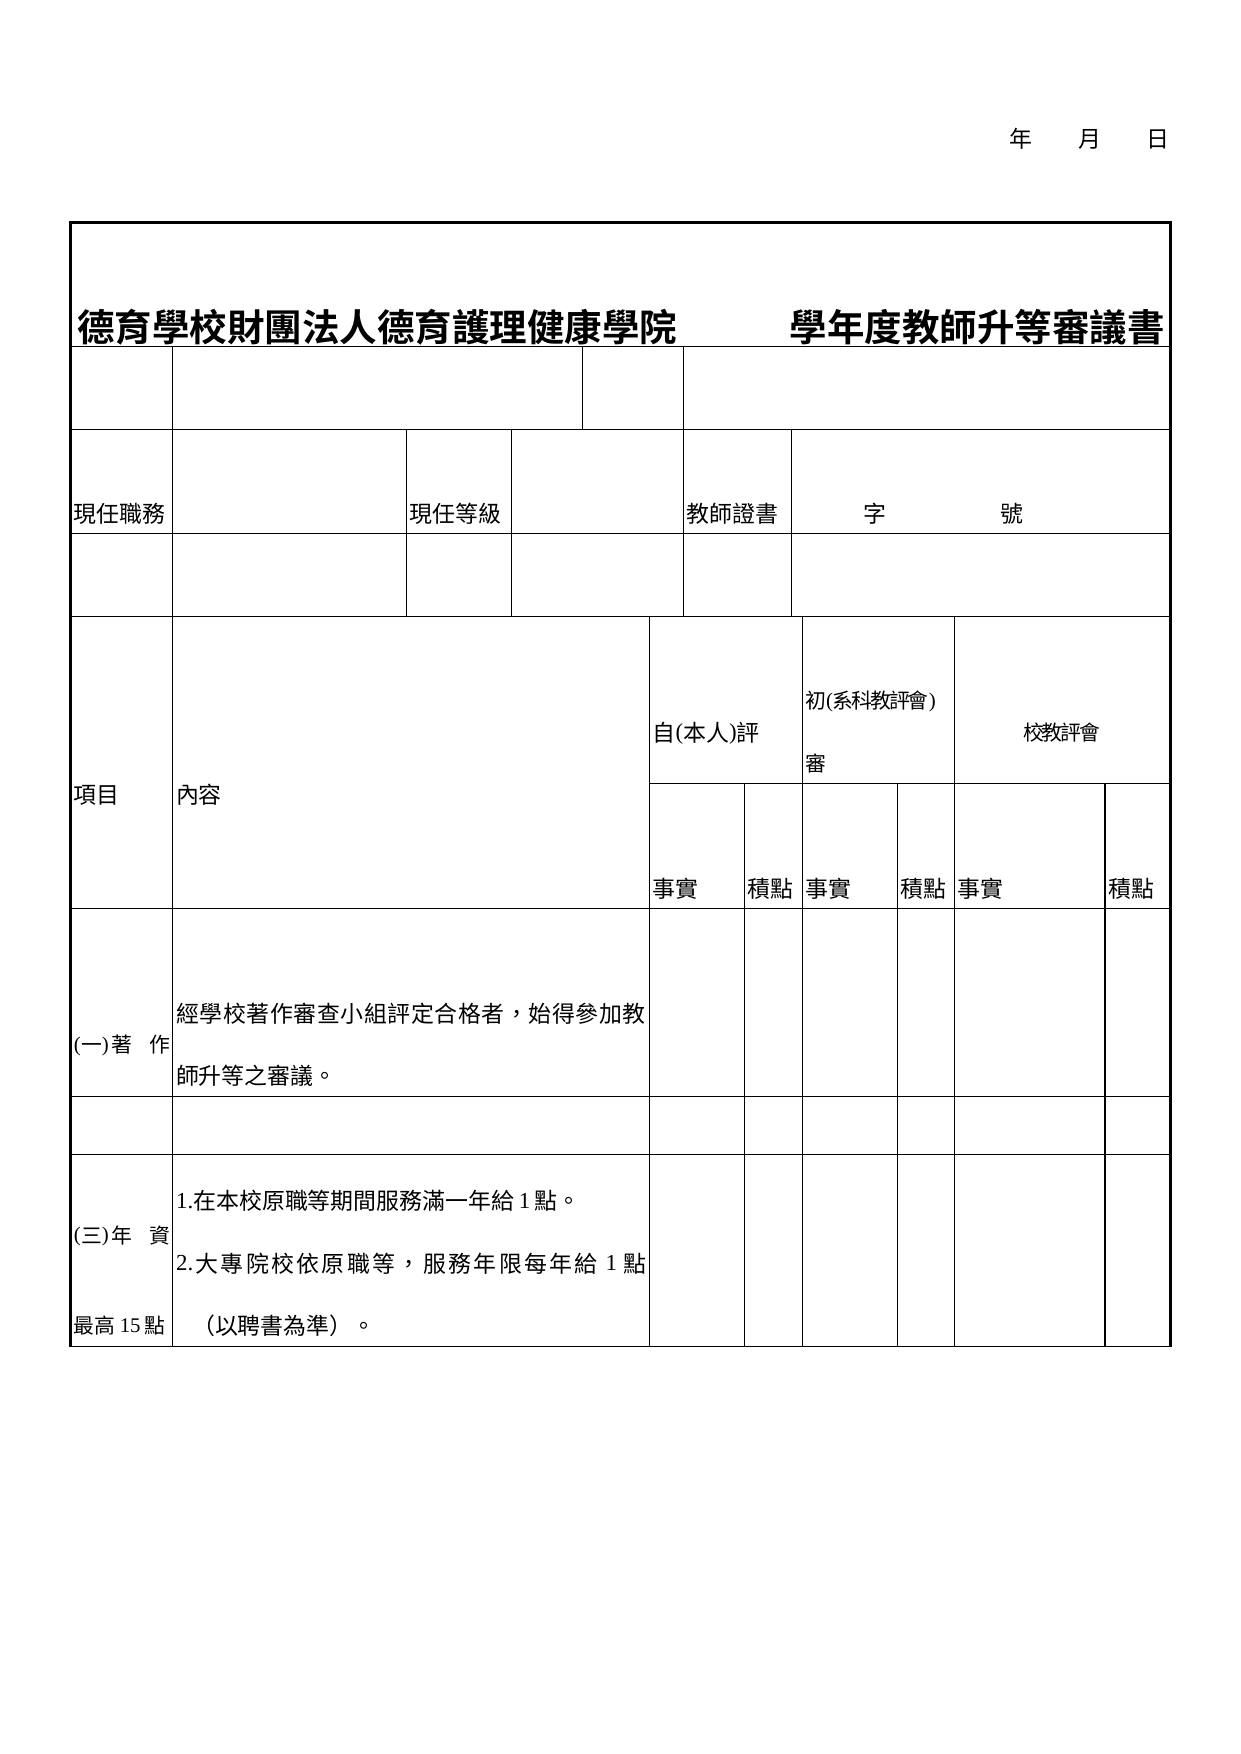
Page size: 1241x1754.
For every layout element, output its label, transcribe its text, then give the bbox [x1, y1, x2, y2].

table_header 德育學校財團法人德育護理健康學院 學年度教師升等審議書 [72, 224, 1169, 346]
table_cell [898, 909, 954, 1096]
table_cell 升等 著作 [583, 347, 683, 428]
table_cell [803, 1097, 897, 1154]
table_cell [898, 1097, 954, 1154]
table_cell 字 號 [792, 430, 1169, 533]
table_cell [745, 1097, 802, 1154]
table_cell [1106, 909, 1169, 1096]
table_cell [955, 909, 1104, 1096]
table_cell [898, 1155, 954, 1346]
table_cell 本校年月 外校年月 [792, 534, 1022, 616]
table_cell [745, 909, 802, 1096]
table_cell [173, 347, 582, 428]
table_cell 現任等級 [407, 430, 511, 533]
table_cell [173, 430, 406, 533]
table_cell 積點 [1106, 784, 1169, 908]
table_cell 自(本人)評 [650, 617, 802, 783]
table_cell 現職之 教學 年資 [684, 534, 791, 616]
table_cell 事實 [650, 784, 744, 908]
table_cell [745, 1155, 802, 1346]
table_cell [1106, 1155, 1169, 1346]
text 年 月 日 [71, 96, 1169, 158]
table_cell [650, 909, 744, 1096]
table_cell 申請人 姓名 [72, 347, 172, 428]
table_cell [803, 909, 897, 1096]
table_cell 年資 起算 [407, 534, 511, 616]
table_cell (三) 年 資 最高15點 [72, 1155, 172, 1346]
table_cell 學位計點：博士10點、碩士8點、學士6點。 [173, 1097, 649, 1154]
table_cell [512, 534, 683, 616]
table_cell 積點 [745, 784, 802, 908]
table_cell [684, 347, 1169, 428]
table_cell [650, 1097, 744, 1154]
table_cell (一) 著 作 [72, 909, 172, 1096]
table_cell 事實 [955, 784, 1104, 908]
table_cell 教師證書 [684, 430, 791, 533]
table_cell 合計 年 [1022, 534, 1169, 616]
table_cell 事實 [803, 784, 897, 908]
table_cell 經學校著作審查小組評定合格者，始得參加教師升等之審議。 [173, 909, 649, 1096]
table_cell [803, 1155, 897, 1346]
table_cell 任教 科目 [72, 534, 172, 616]
table_cell 項目 [72, 617, 172, 908]
table_cell [1106, 1097, 1169, 1154]
table_cell [650, 1155, 744, 1346]
table_cell 校教評會 [955, 617, 1169, 783]
table_cell 內容 [173, 617, 649, 908]
table_cell [173, 534, 406, 616]
table_cell (二) 學 歷 最高10點 [72, 1097, 172, 1154]
table_cell 1.在本校原職等期間服務滿一年給1點。 2.大專院校依原職等，服務年限每年給1點（以聘書為準）。 [173, 1155, 649, 1346]
table_cell [512, 430, 683, 533]
table_cell [955, 1155, 1104, 1346]
table_cell 初(系科教評會)審 [803, 617, 954, 783]
table_cell 現任職務 [72, 430, 172, 533]
table_cell [955, 1097, 1104, 1154]
table_cell 積點 [898, 784, 954, 908]
